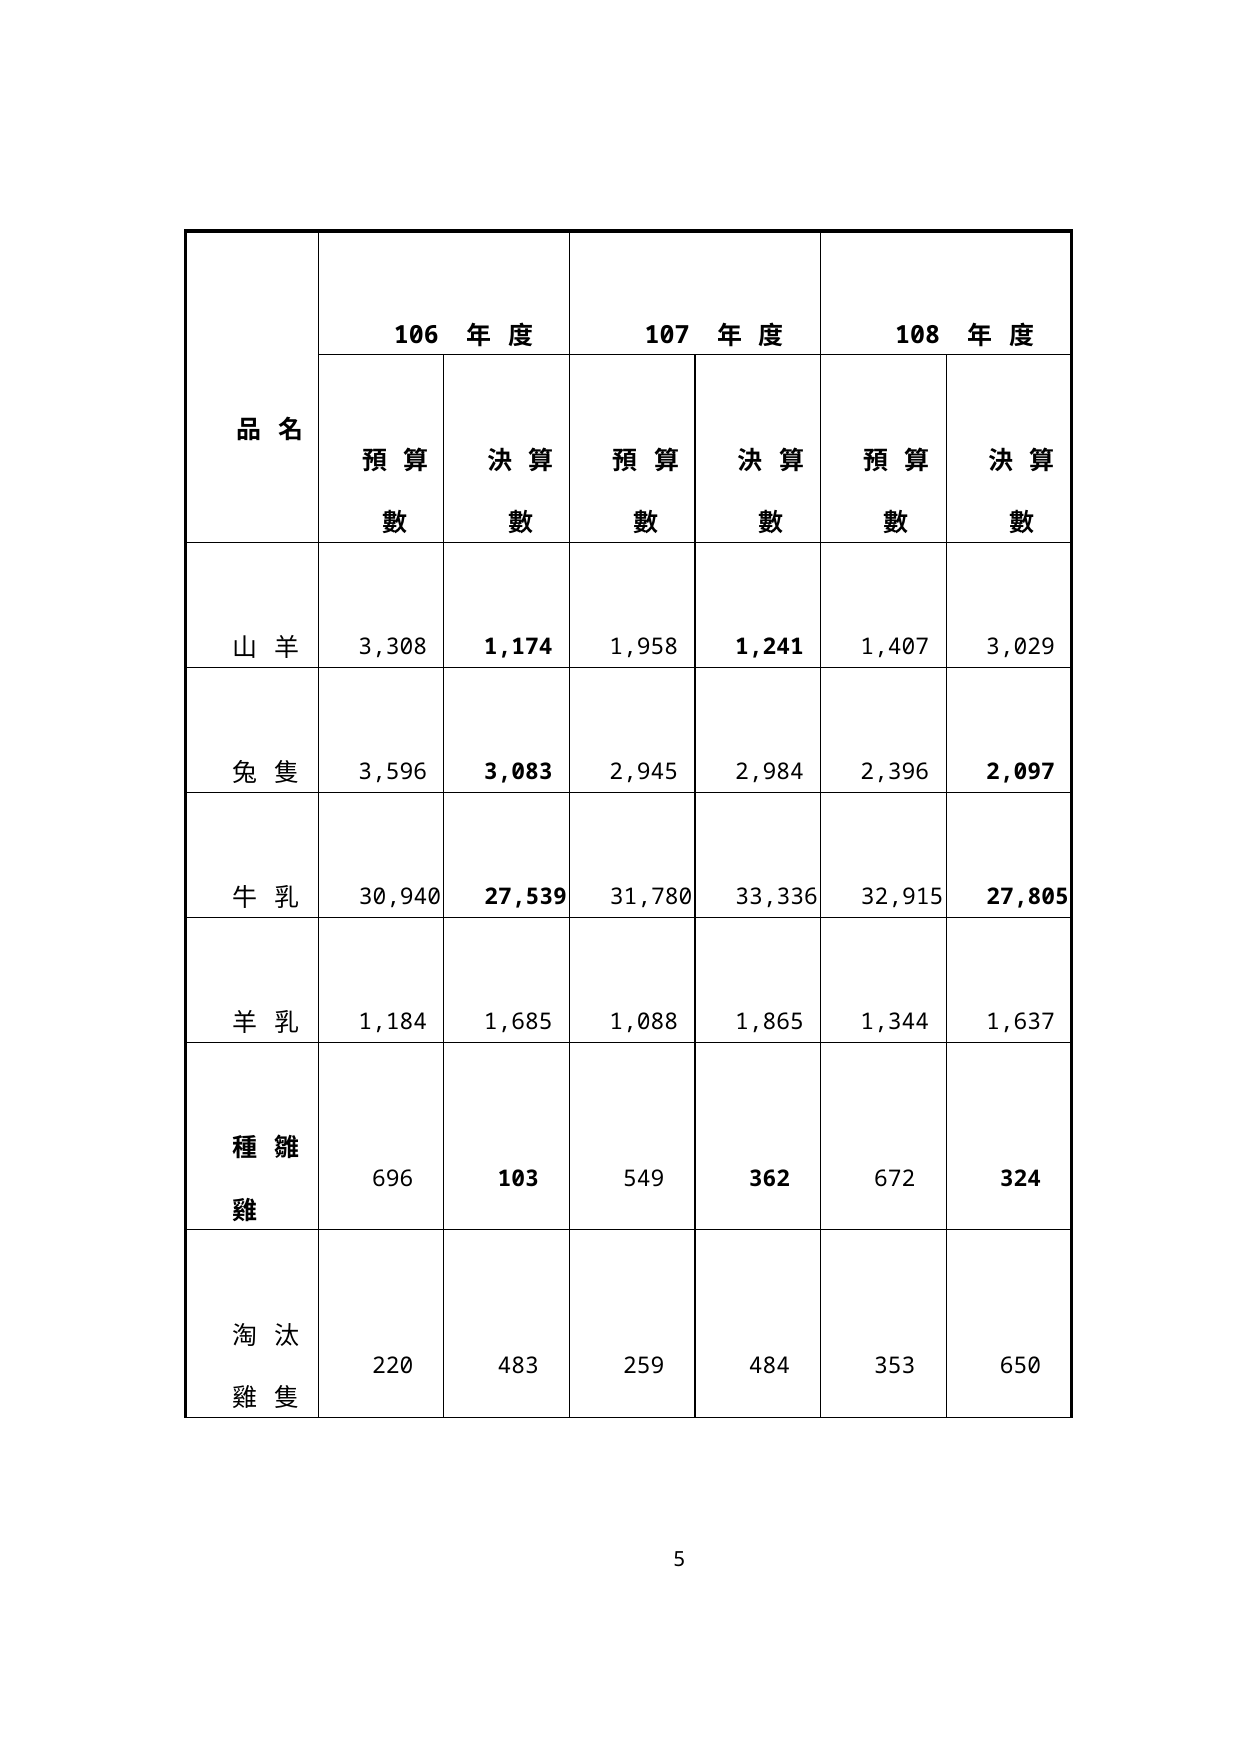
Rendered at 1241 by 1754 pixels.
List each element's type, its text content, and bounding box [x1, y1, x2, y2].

table_cell 3,596 [319, 668, 443, 792]
table_cell 27,805 [947, 793, 1070, 917]
table_cell 33,336 [696, 793, 820, 917]
table_cell 549 [570, 1043, 694, 1229]
table_cell 決算數 [696, 355, 820, 542]
table_cell 1,865 [696, 918, 820, 1042]
table_cell 483 [444, 1230, 569, 1417]
table_cell 2,945 [570, 668, 694, 792]
table_header 108年度 [821, 233, 1070, 354]
table_cell 羊乳 [187, 918, 318, 1042]
table_cell 103 [444, 1043, 569, 1229]
table_cell 1,637 [947, 918, 1070, 1042]
table_cell 220 [319, 1230, 443, 1417]
table_cell 1,407 [821, 543, 946, 667]
table_cell 484 [696, 1230, 820, 1417]
table_cell 1,184 [319, 918, 443, 1042]
table_cell 1,174 [444, 543, 569, 667]
table_cell 1,958 [570, 543, 694, 667]
table_header 107年度 [570, 233, 820, 354]
table_cell 1,241 [696, 543, 820, 667]
table_cell 353 [821, 1230, 946, 1417]
table_cell 672 [821, 1043, 946, 1229]
table_cell 1,088 [570, 918, 694, 1042]
table_cell 324 [947, 1043, 1070, 1229]
table_cell 1,685 [444, 918, 569, 1042]
table_cell 362 [696, 1043, 820, 1229]
table_cell 牛乳 [187, 793, 318, 917]
table_cell 3,029 [947, 543, 1070, 667]
table_cell 650 [947, 1230, 1070, 1417]
table_cell 32,915 [821, 793, 946, 917]
table_cell 3,308 [319, 543, 443, 667]
table_cell 山羊 [187, 543, 318, 667]
table_cell 31,780 [570, 793, 694, 917]
table_cell 決算數 [444, 355, 569, 542]
table_cell 預算數 [821, 355, 946, 542]
table_cell 預算數 [319, 355, 443, 542]
table_cell 1,344 [821, 918, 946, 1042]
table_header 106年度 [319, 233, 569, 354]
table_cell 259 [570, 1230, 694, 1417]
table_cell 27,539 [444, 793, 569, 917]
table_cell 30,940 [319, 793, 443, 917]
table_header 品名 [187, 233, 318, 542]
table_cell 2,984 [696, 668, 820, 792]
table_cell 2,396 [821, 668, 946, 792]
table_cell 3,083 [444, 668, 569, 792]
table_cell 預算數 [570, 355, 694, 542]
table_cell 淘汰雞隻 [187, 1230, 318, 1417]
table_cell 種雛雞 [187, 1043, 318, 1229]
table_cell 2,097 [947, 668, 1070, 792]
table_cell 兔隻 [187, 668, 318, 792]
table_cell 696 [319, 1043, 443, 1229]
table_cell 決算數 [947, 355, 1070, 542]
